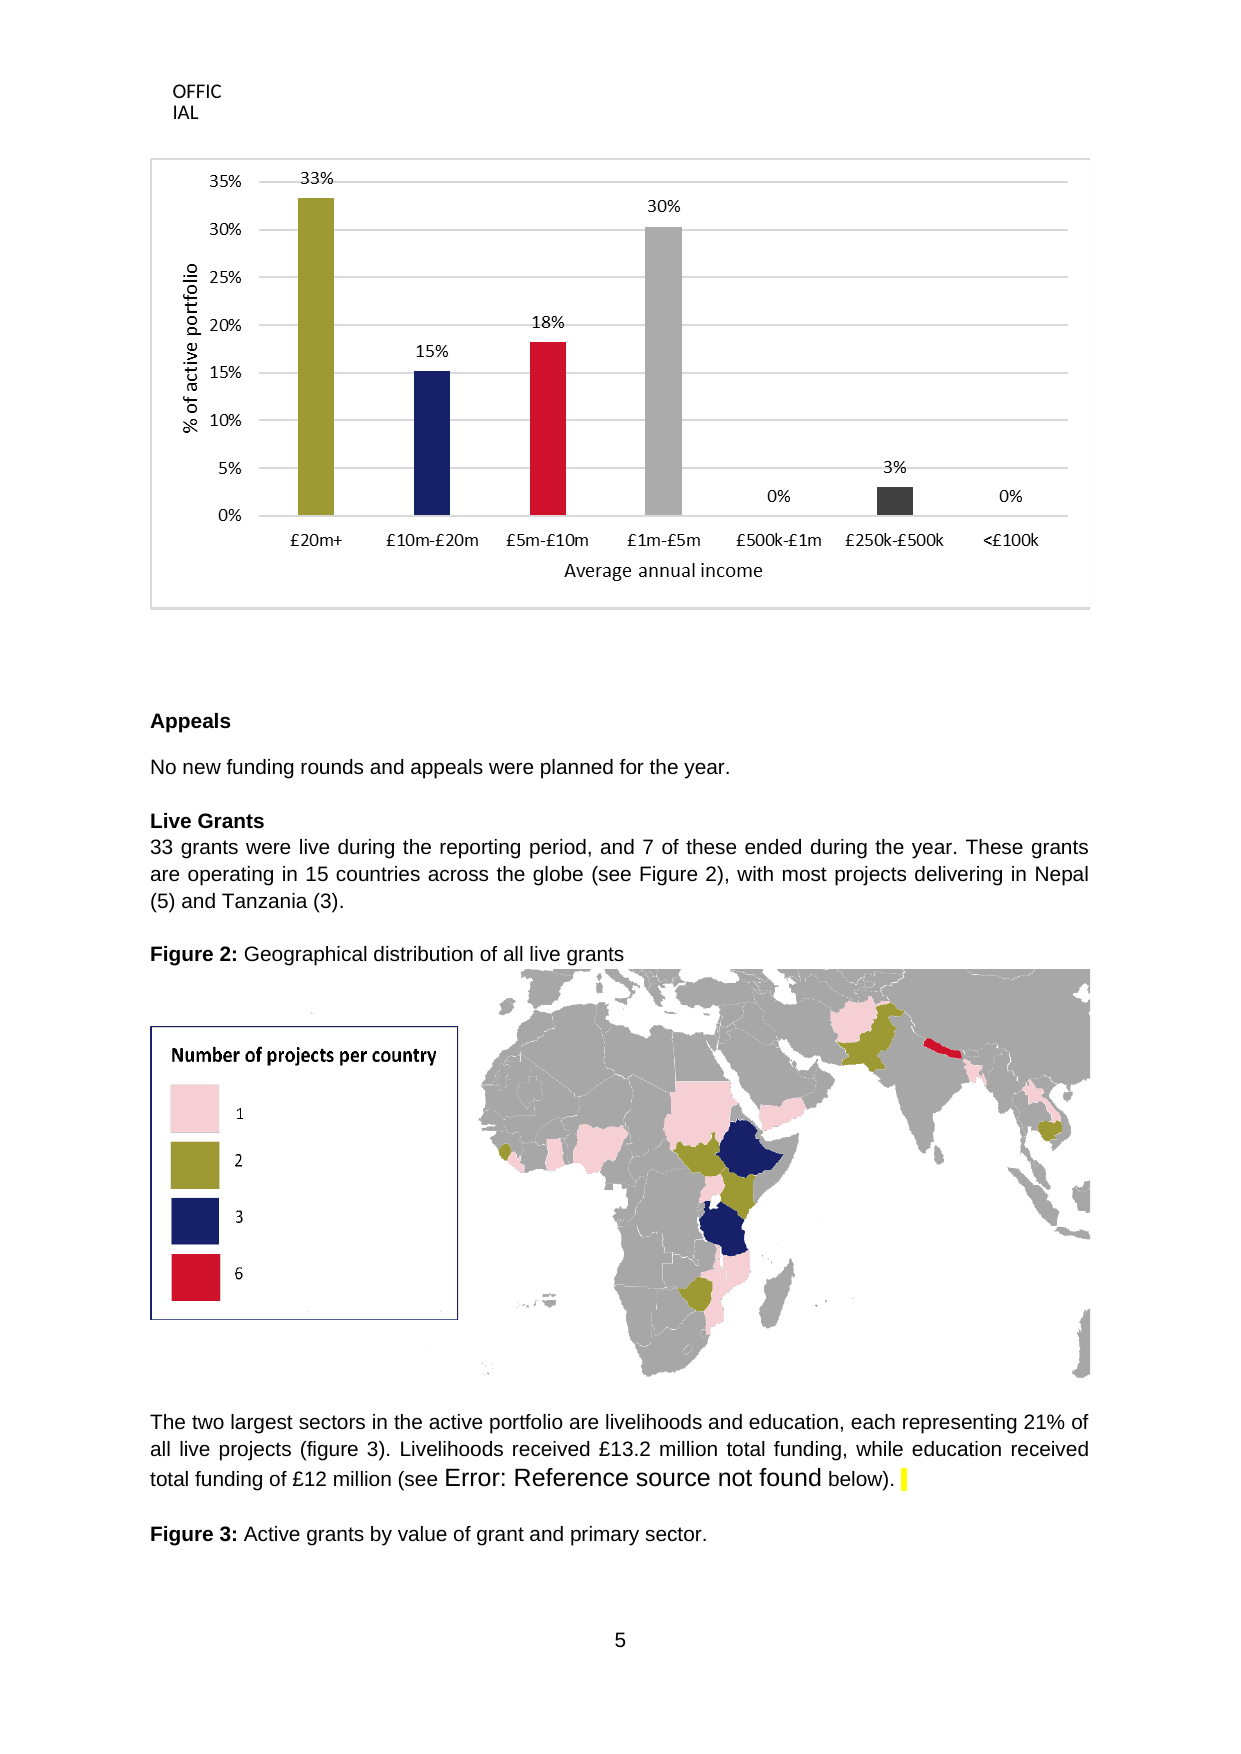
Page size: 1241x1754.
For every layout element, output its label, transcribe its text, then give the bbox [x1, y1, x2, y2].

text Live Grants [150, 809, 1090, 832]
text Appeals [150, 709, 1090, 733]
text 33 grants were live during the reporting period, and 7 of these ended during the year. These grants are operating in 15 countries across the globe (see Figure 2), with most projects delivering in Nepal (5) and Tanzania (3). [150, 836, 1090, 912]
text The two largest sectors in the active portfolio are livelihoods and education, each representing 21% of all live projects (figure 3). Livelihoods received £13.2 million total funding, while education received total funding of £12 million (see Figure 3 below). [150, 1411, 1090, 1492]
picture [150, 969, 1091, 1408]
text No new funding rounds and appeals were planned for the year. [150, 756, 1090, 779]
text Figure 3: Active grants by value of grant and primary sector. [150, 1523, 1090, 1546]
picture [150, 158, 1091, 610]
text Figure 2: Geographical distribution of all live grants [150, 942, 1090, 966]
